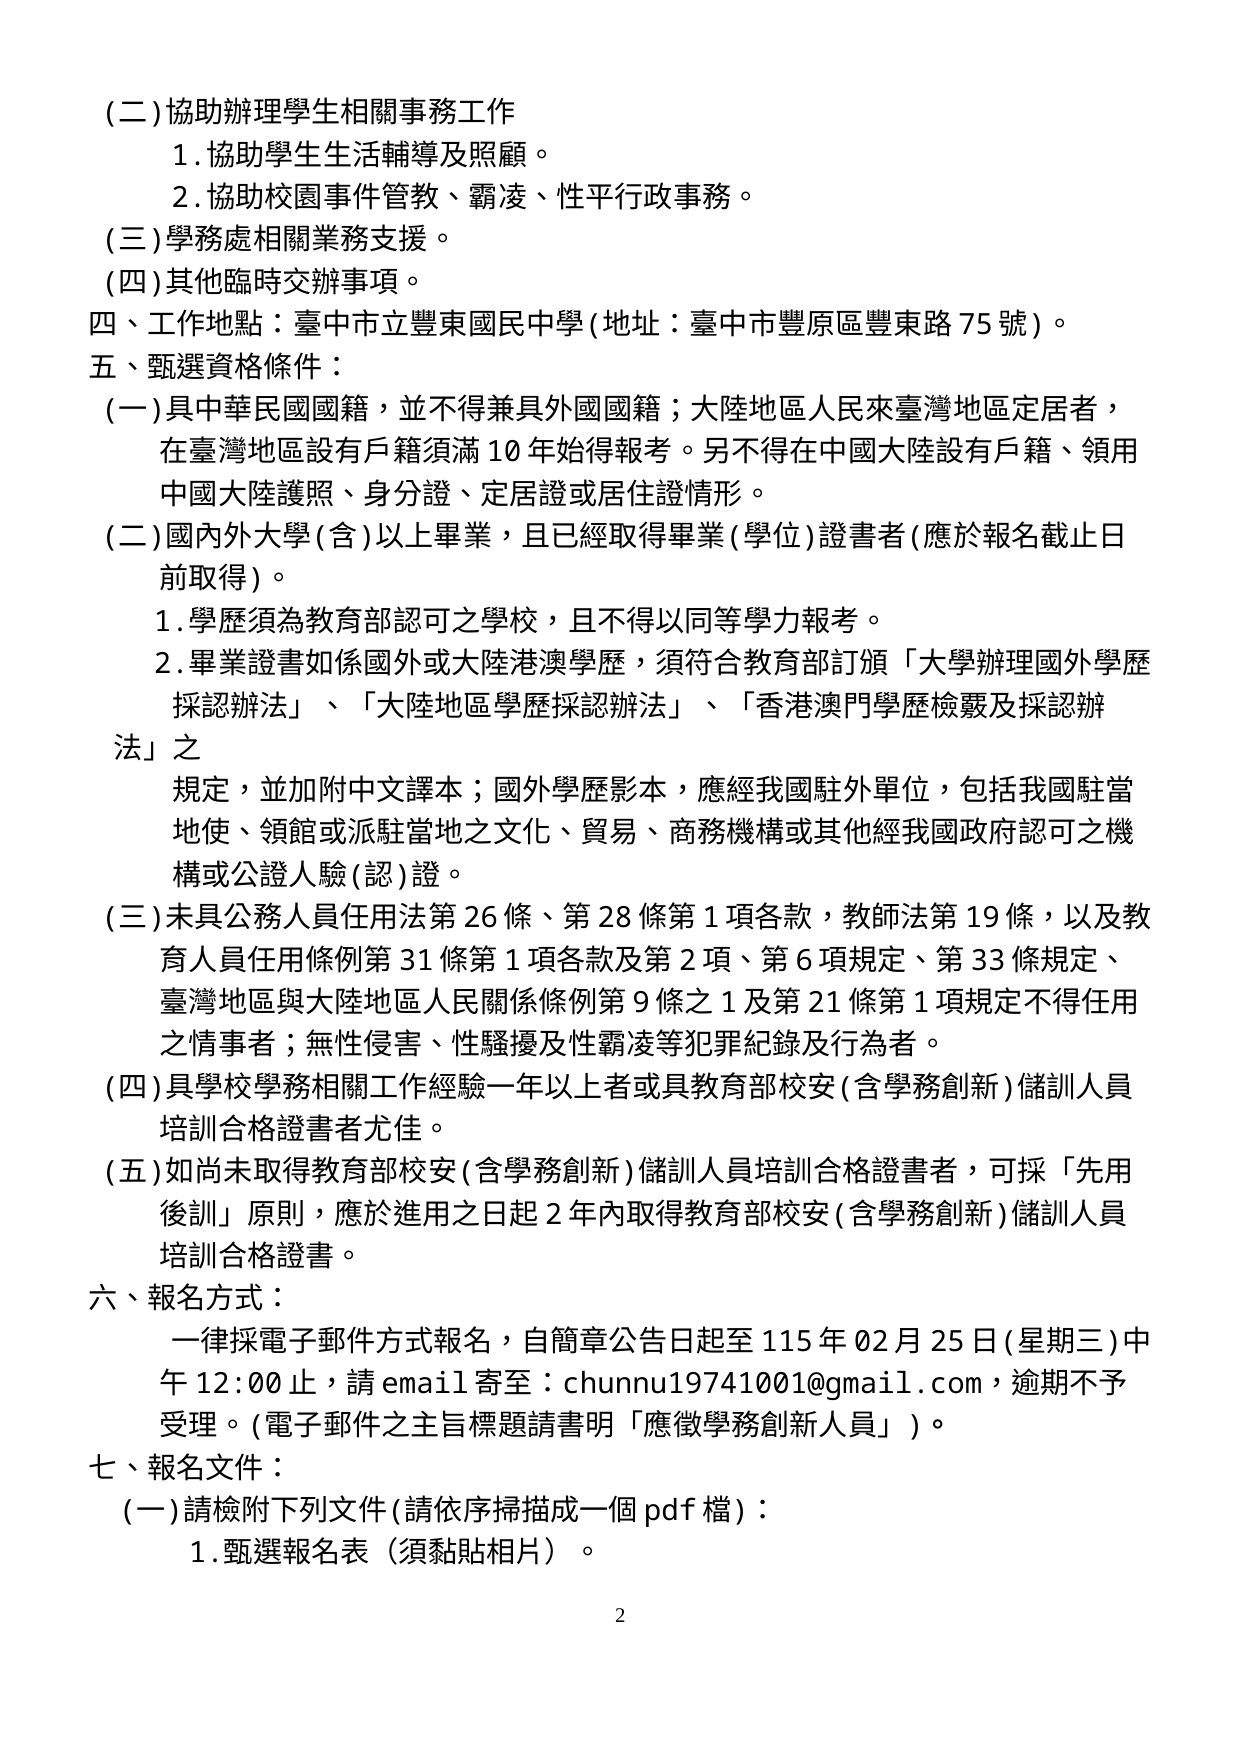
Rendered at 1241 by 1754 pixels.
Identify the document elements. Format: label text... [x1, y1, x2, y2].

text 四、工作地點：臺中市立豐東國民中學(地址：臺中市豐原區豐東路75號)。 [89, 301, 1152, 343]
text (三)學務處相關業務支援。 [101, 216, 1152, 258]
text (四)具學校學務相關工作經驗一年以上者或具教育部校安(含學務創新)儲訓人員培訓合格證書者尤佳。 [101, 1063, 1152, 1148]
text 1.協助學生生活輔導及照顧。 [101, 131, 1167, 173]
text 規定，並加附中文譯本；國外學歷影本，應經我國駐外單位，包括我國駐當 [114, 767, 1152, 809]
text 七、報名文件： [89, 1444, 1152, 1487]
text (一)請檢附下列文件(請依序掃描成一個pdf檔)： [101, 1487, 1152, 1529]
text 五、甄選資格條件： [89, 343, 1152, 385]
text (三)未具公務人員任用法第26條、第28條第1項各款，教師法第19條，以及教育人員任用條例第31條第1項各款及第2項、第6項規定、第33條規定、臺灣地區與大陸地區人民關係條例第9條之1及第21條第1項規定不得任用之情事者；無性侵害、性騷擾及性霸凌等犯罪紀錄及行為者。 [101, 894, 1152, 1063]
text 六、報名方式： [89, 1275, 1152, 1317]
text 1.甄選報名表（須黏貼相片）。 [101, 1529, 1152, 1571]
text 一律採電子郵件方式報名，自簡章公告日起至115年02月25日(星期三)中午12:00止，請email寄至：chunnu19741001@gmail.com，逾期不予受理。(電子郵件之主旨標題請書明「應徵學務創新人員」)。 [101, 1317, 1152, 1444]
text (五)如尚未取得教育部校安(含學務創新)儲訓人員培訓合格證書者，可採「先用後訓」原則，應於進用之日起2年內取得教育部校安(含學務創新)儲訓人員培訓合格證書。 [101, 1148, 1152, 1275]
text 2.畢業證書如係國外或大陸港澳學歷，須符合教育部訂頒「大學辦理國外學歷 [101, 640, 1152, 682]
text 構或公證人驗(認)證。 [114, 851, 1152, 894]
text (二)協助辦理學生相關事務工作 [101, 89, 1152, 131]
text 地使、領館或派駐當地之文化、貿易、商務機構或其他經我國政府認可之機 [114, 809, 1152, 851]
text 2.協助校園事件管教、霸凌、性平行政事務。 [101, 173, 1152, 216]
text (二)國內外大學(含)以上畢業，且已經取得畢業(學位)證書者(應於報名截止日前取得)。 [101, 512, 1152, 597]
text (四)其他臨時交辦事項。 [101, 258, 1152, 301]
text 採認辦法」、「大陸地區學歷採認辦法」、「香港澳門學歷檢覈及採認辦法」之 [114, 682, 1152, 767]
text (一)具中華民國國籍，並不得兼具外國國籍；大陸地區人民來臺灣地區定居者，在臺灣地區設有戶籍須滿10年始得報考。另不得在中國大陸設有戶籍、領用中國大陸護照、身分證、定居證或居住證情形。 [101, 385, 1152, 512]
text 1.學歷須為教育部認可之學校，且不得以同等學力報考。 [101, 597, 1152, 640]
